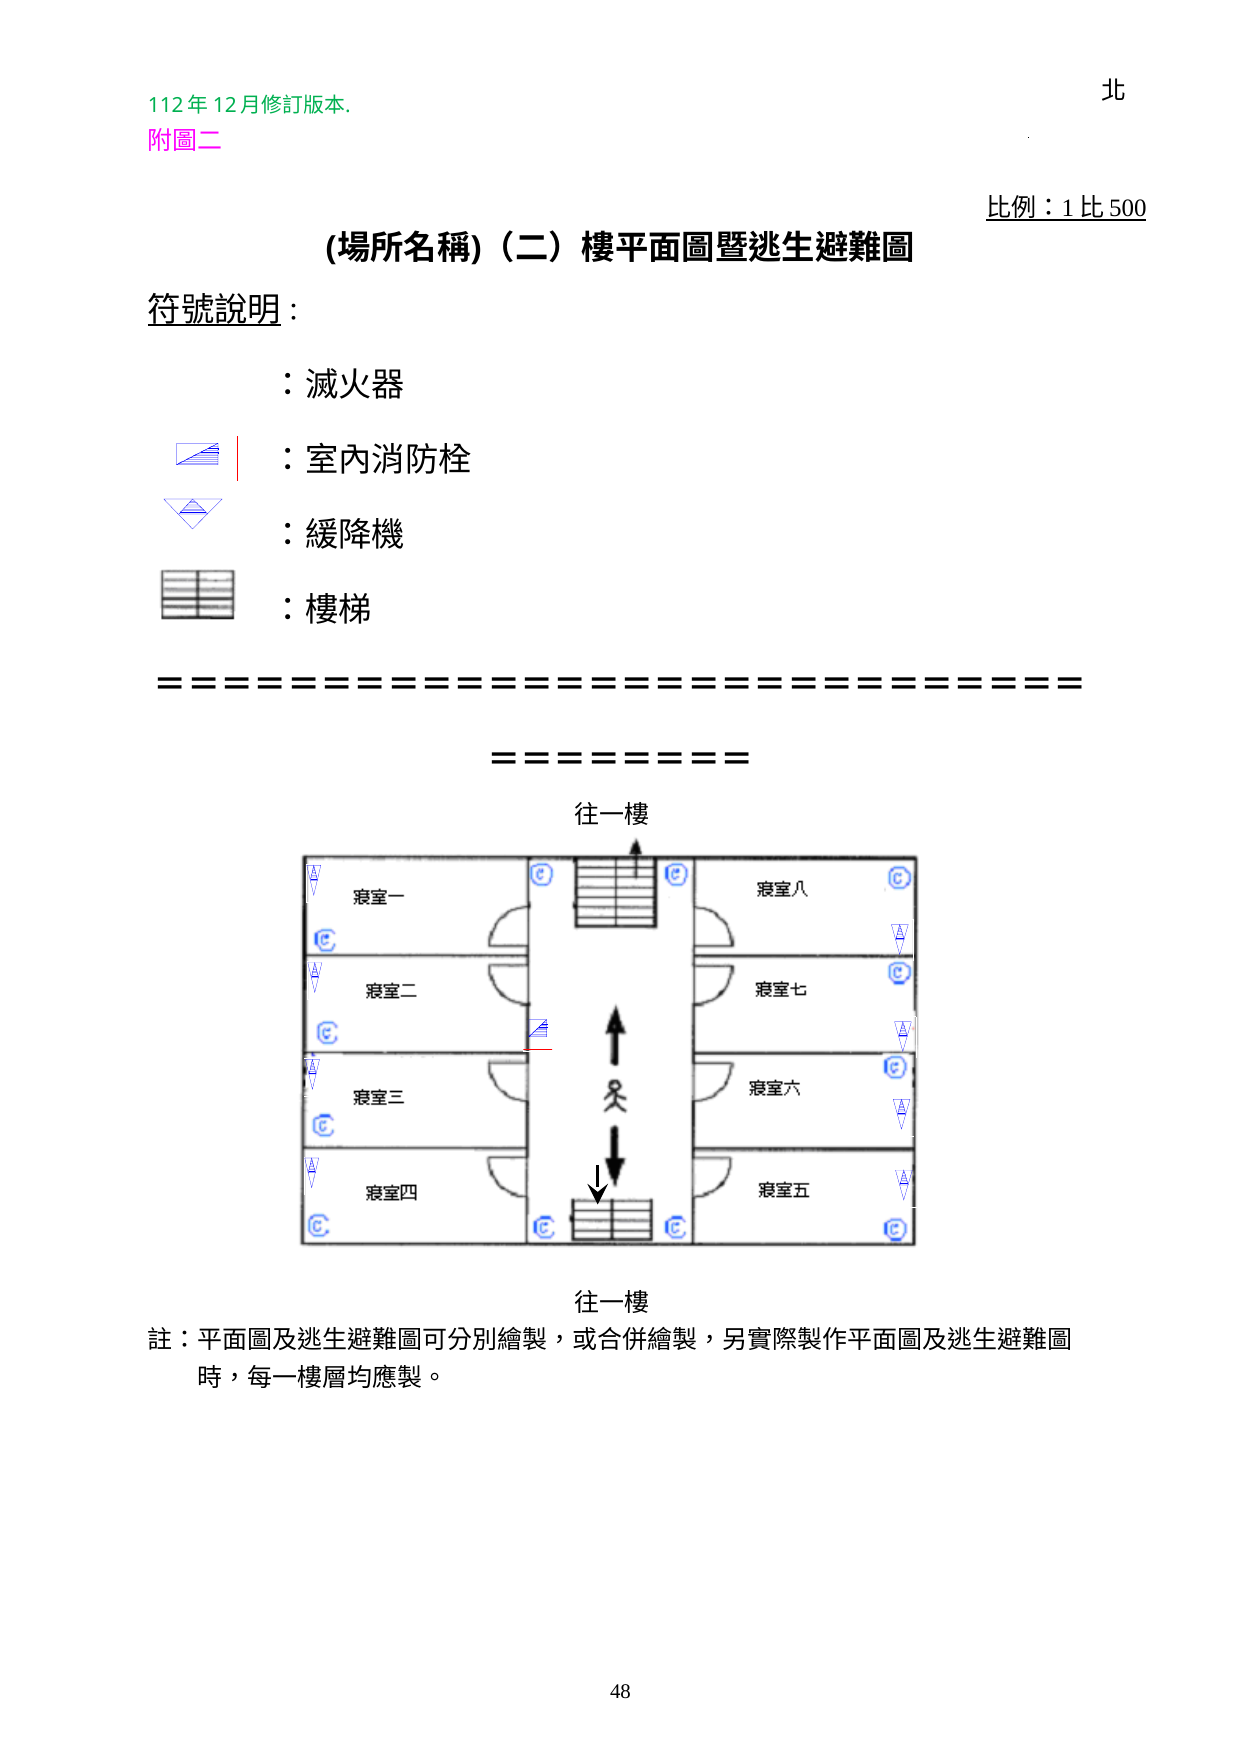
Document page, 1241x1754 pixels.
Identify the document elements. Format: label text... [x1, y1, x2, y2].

table_cell [136, 419, 260, 494]
text 符號說明： [148, 269, 1092, 344]
table_header 往一樓 往一樓 [136, 794, 1087, 1319]
text 註：平面圖及逃生避難圖可分別繪製，或合併繪製，另實際製作平面圖及逃生避難圖時，每一樓層均應製。 [148, 1319, 1092, 1394]
table_header ：滅火器 [260, 344, 1087, 419]
text (場所名稱)（二）樓平面圖暨逃生避難圖 [148, 194, 1092, 269]
text ＝＝＝＝＝＝＝＝＝＝＝＝＝＝＝＝＝＝＝＝＝＝＝＝＝＝＝＝＝＝＝＝＝＝＝＝ [148, 644, 1092, 794]
text 北 [1044, 70, 1126, 107]
table_header [136, 344, 260, 419]
table_cell [136, 494, 260, 569]
text 附圖二 [148, 63, 1141, 180]
table_cell ：樓梯 [260, 569, 1087, 644]
text 比例：1比500 [969, 188, 1164, 224]
table_cell [136, 569, 260, 644]
table_cell ：室內消防栓 [260, 419, 1087, 494]
table_cell ：緩降機 [260, 494, 1087, 569]
